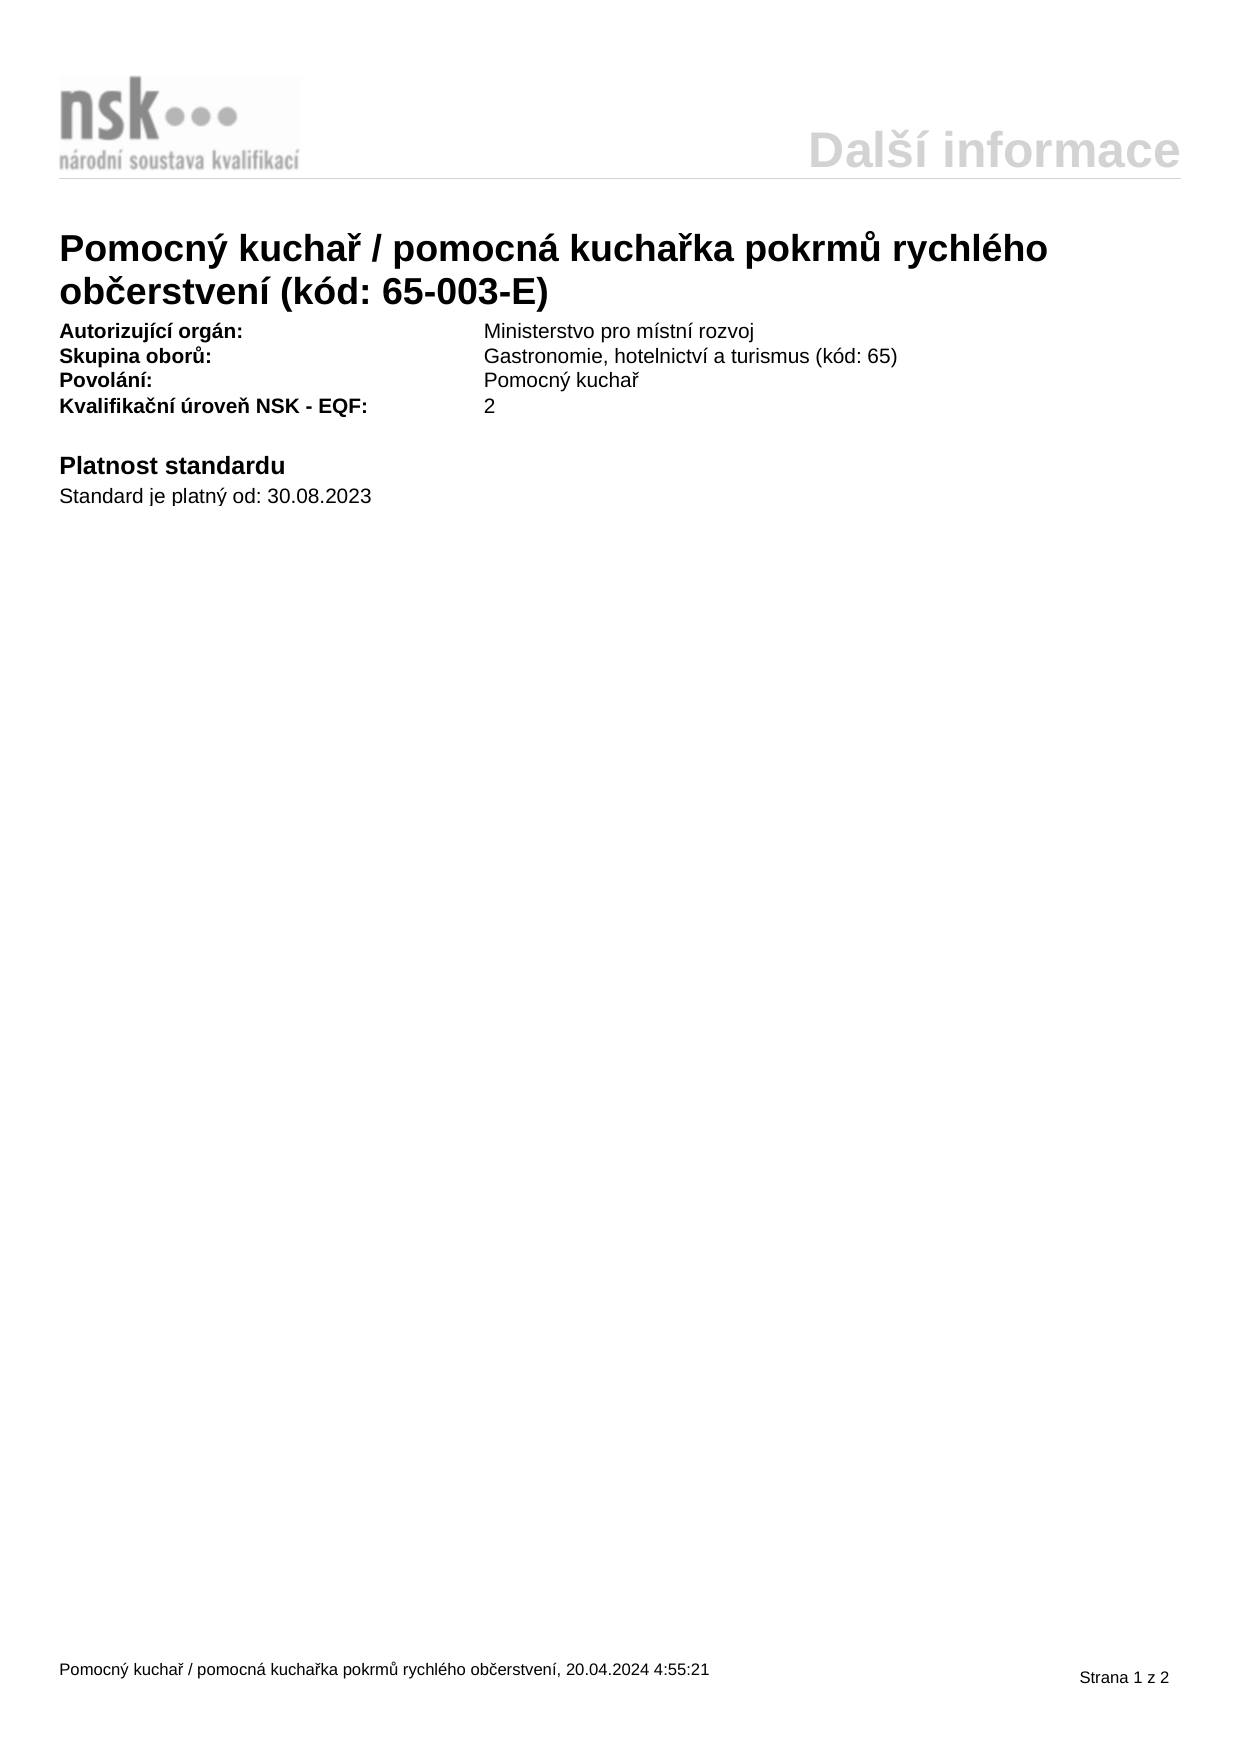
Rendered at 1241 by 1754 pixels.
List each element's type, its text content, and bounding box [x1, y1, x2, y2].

table_cell [484, 418, 620, 447]
table_cell Pomocný kuchař / pomocná kuchařka pokrmů rychlého občerstvení (kód: 65-003-E) [59, 224, 1181, 313]
table_header [621, 59, 626, 172]
table_cell [59, 313, 483, 319]
table_cell [1169, 1106, 1181, 1383]
table_cell Povolání: [59, 368, 483, 392]
table_cell [1169, 1384, 1181, 1659]
table_cell Platnost standardu [59, 448, 1181, 483]
table_cell [626, 806, 862, 1106]
table_cell [862, 418, 1169, 447]
table_cell [484, 1106, 620, 1383]
table_cell [484, 1384, 620, 1659]
table_cell [1169, 506, 1181, 806]
table_cell [484, 172, 620, 178]
table_cell Ministerstvo pro místní rozvoj [484, 319, 1181, 344]
table_cell Strana 1 z 2 [862, 1660, 1169, 1696]
table_cell [484, 313, 620, 319]
picture [58, 59, 621, 172]
table_cell Skupina oborů: [59, 344, 483, 368]
table_cell [484, 506, 620, 806]
table_cell [1169, 196, 1181, 224]
table_cell [862, 313, 1169, 319]
table_cell [484, 806, 620, 1106]
table_cell [484, 196, 620, 224]
table_cell [862, 1384, 1169, 1659]
table_cell [1169, 1660, 1181, 1696]
table_cell Gastronomie, hotelnictví a turismus (kód: 65) [484, 344, 1181, 368]
table_cell [1169, 418, 1181, 447]
table_cell [59, 172, 483, 178]
table_cell [1169, 313, 1181, 319]
table_cell [862, 196, 1169, 224]
table_cell 2 [484, 394, 1181, 417]
table_cell [59, 196, 483, 224]
table_cell [59, 418, 483, 447]
table_cell [620, 196, 626, 224]
table_cell [626, 418, 862, 447]
table_cell Pomocný kuchař / pomocná kuchařka pokrmů rychlého občerstvení, 20.04.2024 4:55:21 [59, 1660, 862, 1696]
table_cell [59, 506, 483, 806]
table_cell Autorizující orgán: [59, 319, 483, 343]
table_cell [620, 418, 626, 447]
table_cell Kvalifikační úroveň NSK - EQF: [59, 394, 483, 417]
table_cell [626, 506, 862, 806]
table_cell Pomocný kuchař [484, 368, 1181, 393]
table_cell [626, 313, 862, 319]
table_cell [862, 1106, 1169, 1383]
table_cell Standard je platný od: 30.08.2023 [59, 484, 1181, 506]
table_cell [626, 1106, 862, 1383]
table_cell [620, 1384, 626, 1659]
table_header Další informace [626, 59, 1181, 178]
table_cell [620, 806, 626, 1106]
table_cell [626, 196, 862, 224]
table_cell [59, 1384, 483, 1659]
table_cell [862, 506, 1169, 806]
table_cell [1169, 806, 1181, 1106]
table_cell [862, 806, 1169, 1106]
table_cell [59, 806, 483, 1106]
table_cell [620, 506, 626, 806]
table_cell [59, 179, 1181, 196]
table_cell [59, 1106, 483, 1383]
table_cell [620, 1106, 626, 1383]
table_cell [626, 1384, 862, 1659]
